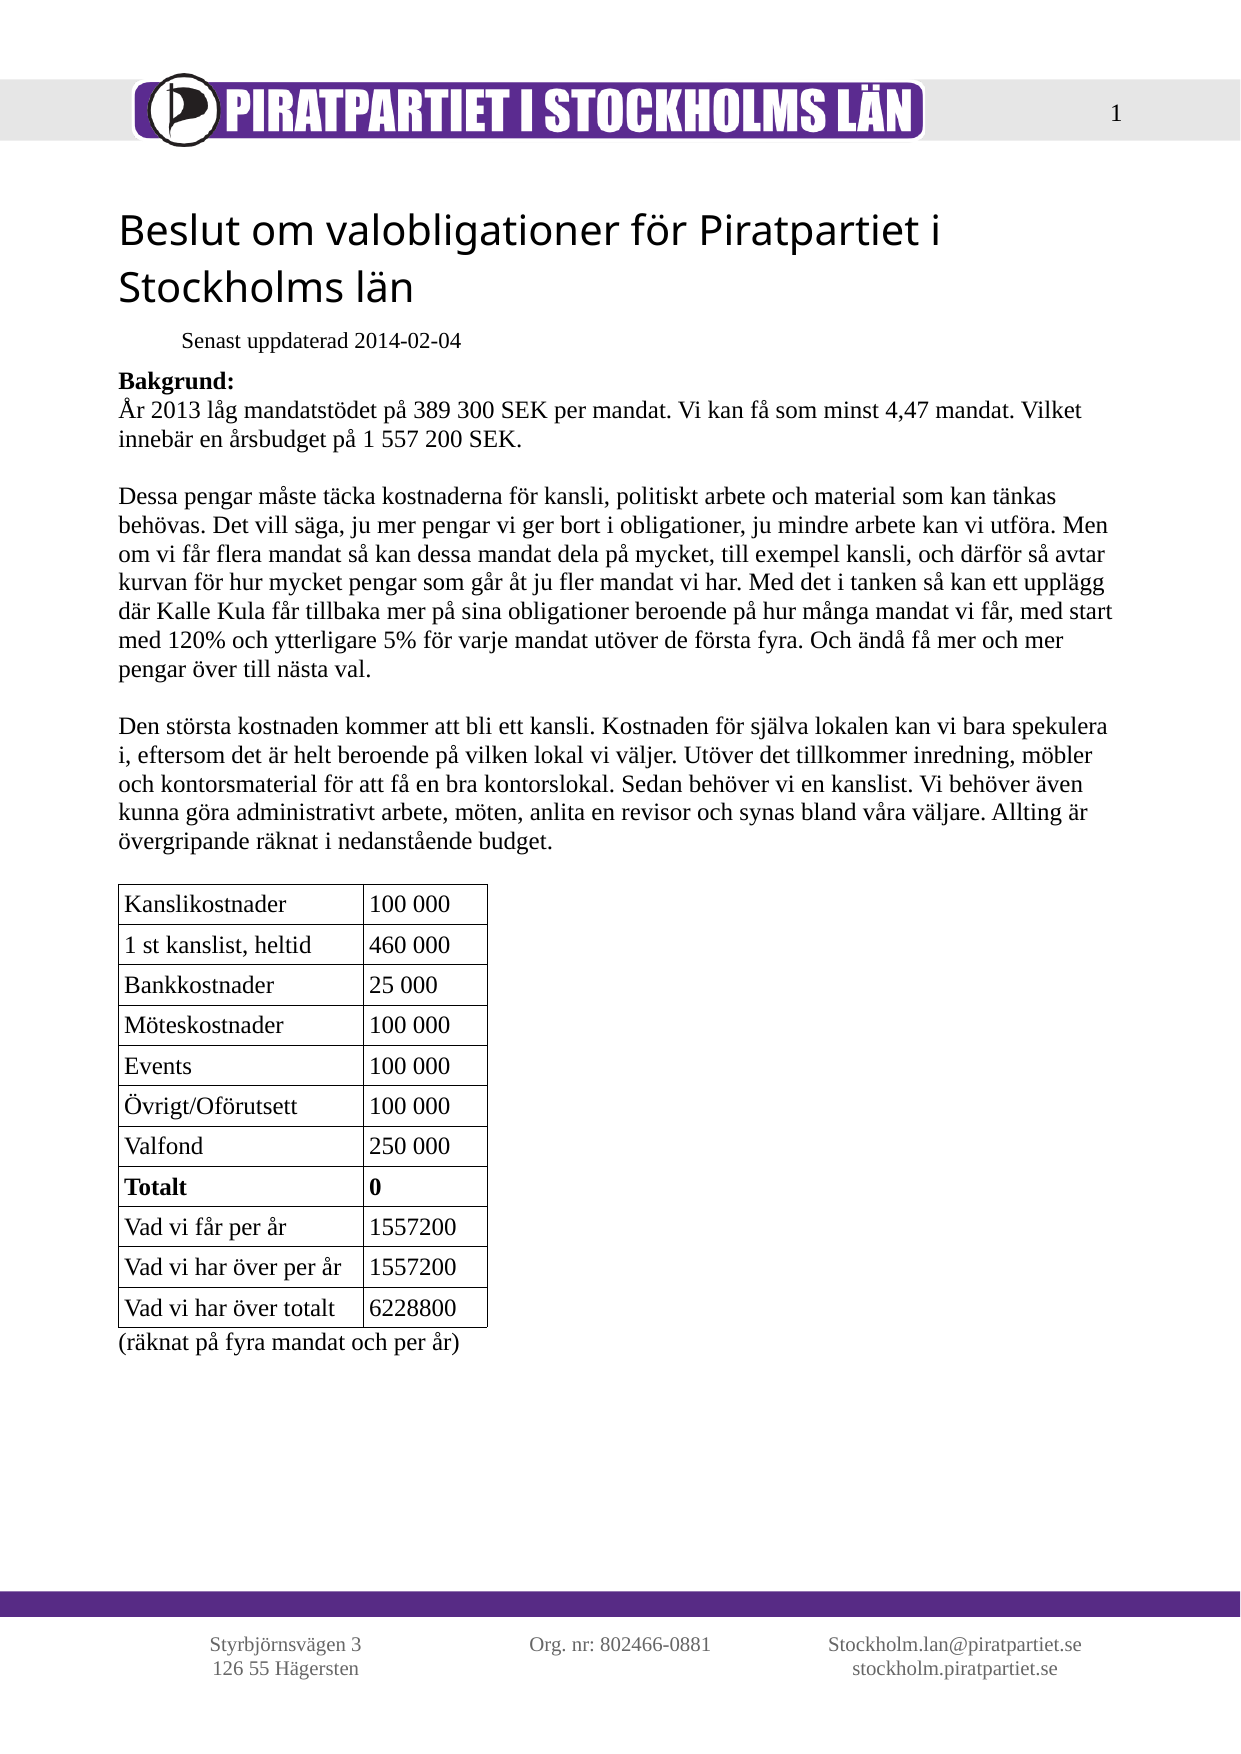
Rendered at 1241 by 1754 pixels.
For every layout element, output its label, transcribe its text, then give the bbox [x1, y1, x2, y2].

table_cell Bankkostnader [119, 965, 363, 1004]
text Den största kostnaden kommer att bli ett kansli. Kostnaden för själva lokalen kan vi bara spekulera i, eftersom det är helt beroende på vilken lokal vi väljer. Utöver det tillkommer inredning, möbler och kontorsmaterial för att få en bra kontorslokal. Sedan behöver vi en kanslist. Vi behöver även kunna göra administrativt arbete, möten, anlita en revisor och synas bland våra väljare. Allting är övergripande räknat i nedanstående budget. [118, 711, 1122, 855]
table_cell 250 000 [364, 1127, 487, 1166]
table_cell 1557200 [364, 1207, 487, 1246]
picture [131, 73, 926, 147]
table_cell 1 st kanslist, heltid [119, 925, 363, 964]
title Beslut om valobligationer för Piratpartiet i Stockholms län [118, 201, 1122, 315]
text (räknat på fyra mandat och per år) [118, 1327, 1122, 1356]
table_cell 25 000 [364, 965, 487, 1004]
table_cell 1135000 [364, 1167, 487, 1206]
text Bakgrund: [118, 366, 1122, 395]
table_cell 100 000 [364, 1006, 487, 1045]
table_cell Vad vi har över per år [119, 1247, 363, 1287]
table_cell 100 000 [364, 1086, 487, 1126]
table_cell Övrigt/Oförutsett [119, 1086, 363, 1126]
table_cell Vad vi har över totalt [119, 1288, 363, 1327]
table_cell Events [119, 1046, 363, 1085]
table_header 100 000 [364, 885, 487, 924]
table_cell Möteskostnader [119, 1006, 363, 1045]
table_header Kanslikostnader [119, 885, 363, 924]
table_cell Vad vi får per år [119, 1207, 363, 1246]
table_cell 422200 [364, 1247, 487, 1287]
text År 2013 låg mandatstödet på 389 300 SEK per mandat. Vi kan få som minst 4,47 mandat. Vilket innebär en årsbudget på 1 557 200 SEK. [118, 395, 1122, 452]
table_cell 460 000 [364, 925, 487, 964]
table_cell Totalt [119, 1167, 363, 1206]
text Senast uppdaterad 2014-02-04 [181, 327, 1122, 354]
table_cell 100 000 [364, 1046, 487, 1085]
table_cell 1688800 [364, 1288, 487, 1327]
table_cell Valfond [119, 1127, 363, 1166]
text Dessa pengar måste täcka kostnaderna för kansli, politiskt arbete och material som kan tänkas behövas. Det vill säga, ju mer pengar vi ger bort i obligationer, ju mindre arbete kan vi utföra. Men om vi får flera mandat så kan dessa mandat dela på mycket, till exempel kansli, och därför så avtar kurvan för hur mycket pengar som går åt ju fler mandat vi har. Med det i tanken så kan ett upplägg där Kalle Kula får tillbaka mer på sina obligationer beroende på hur många mandat vi får, med start med 120% och ytterligare 5% för varje mandat utöver de första fyra. Och ändå få mer och mer pengar över till nästa val. [118, 481, 1122, 682]
